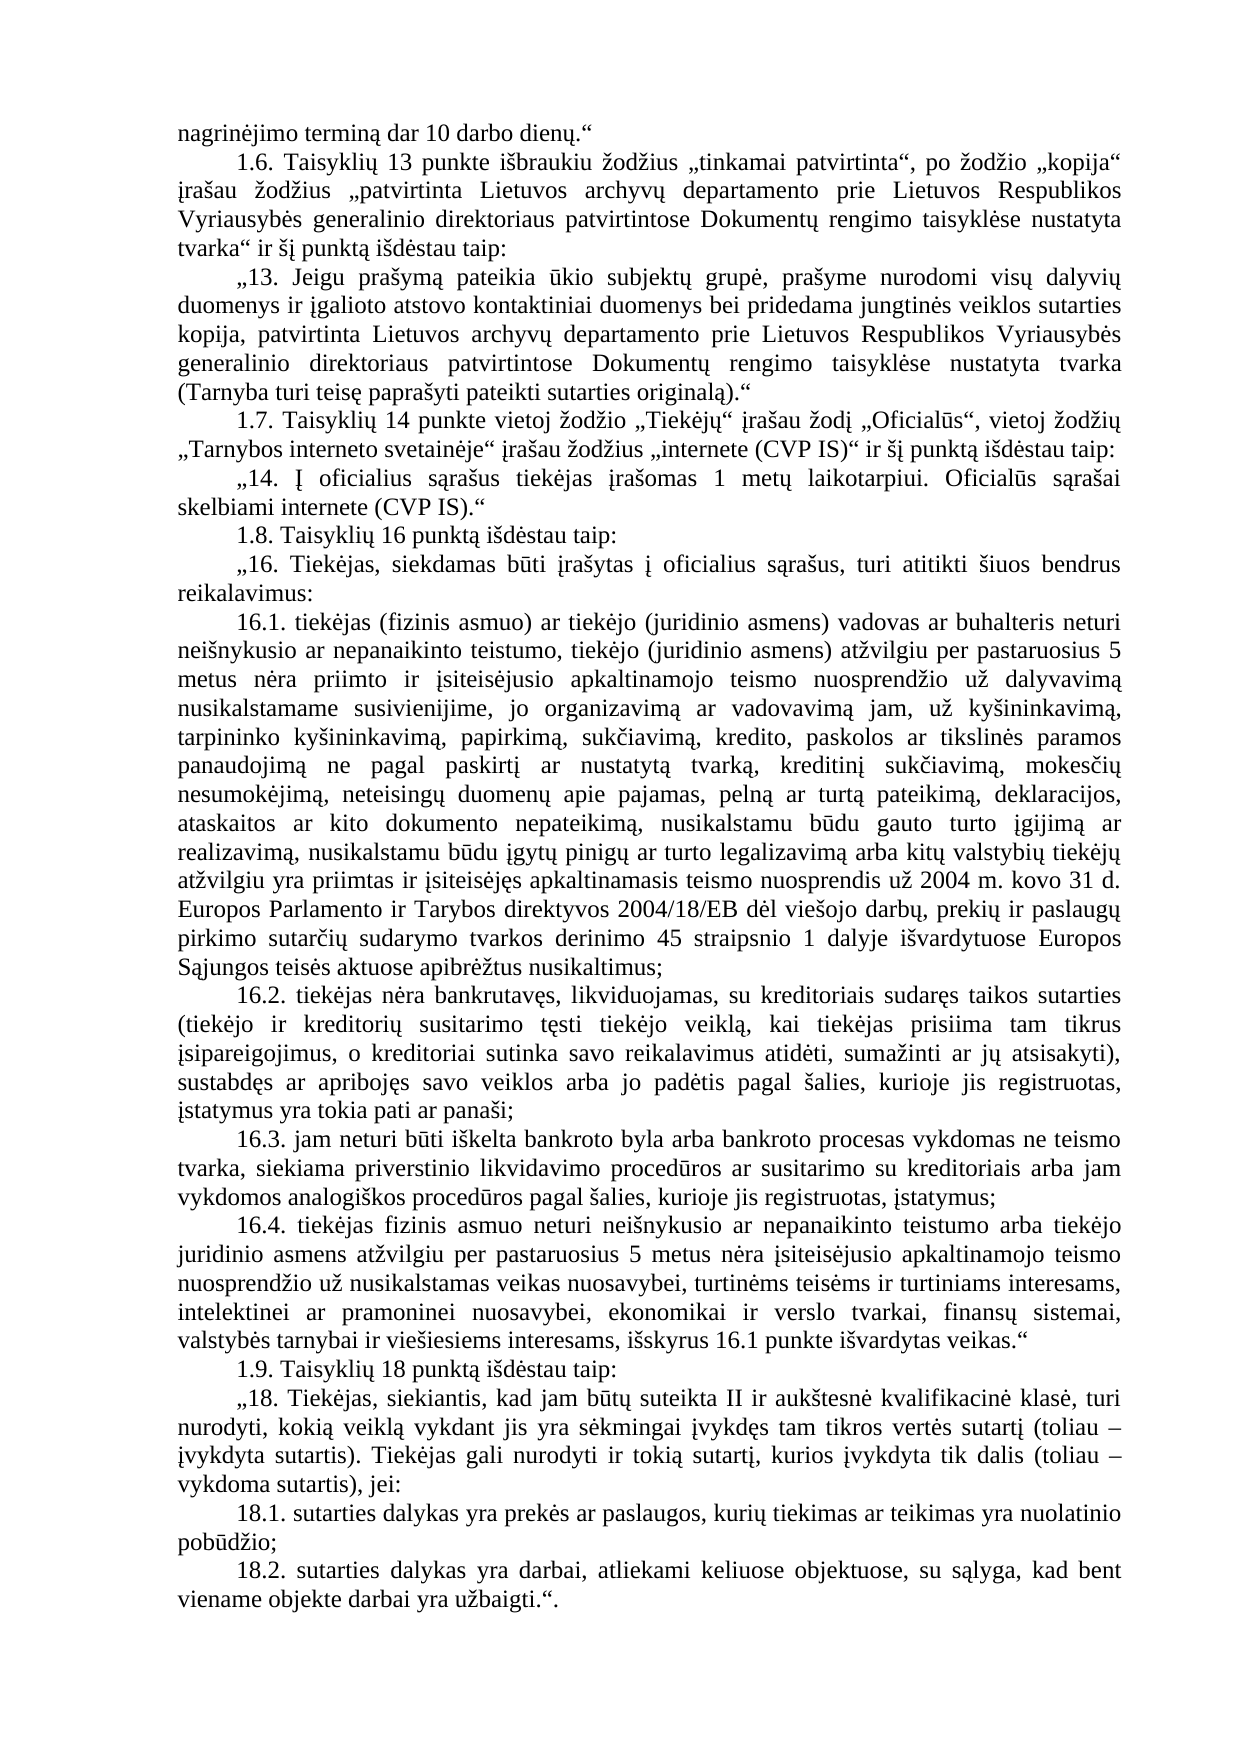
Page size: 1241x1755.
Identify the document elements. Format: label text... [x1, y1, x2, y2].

text 16.4. tiekėjas fizinis asmuo neturi neišnykusio ar nepanaikinto teistumo arba tiekėjo juridinio asmens atžvilgiu per pastaruosius 5 metus nėra įsiteisėjusio apkaltinamojo teismo nuosprendžio už nusikalstamas veikas nuosavybei, turtinėms teisėms ir turtiniams interesams, intelektinei ar pramoninei nuosavybei, ekonomikai ir verslo tvarkai, finansų sistemai, valstybės tarnybai ir viešiesiems interesams, išskyrus 16.1 punkte išvardytas veikas.“ [177, 1211, 1122, 1354]
text nagrinėjimo terminą dar 10 darbo dienų.“ [177, 118, 1122, 147]
text 16.2. tiekėjas nėra bankrutavęs, likviduojamas, su kreditoriais sudaręs taikos sutarties (tiekėjo ir kreditorių susitarimo tęsti tiekėjo veiklą, kai tiekėjas prisiima tam tikrus įsipareigojimus, o kreditoriai sutinka savo reikalavimus atidėti, sumažinti ar jų atsisakyti), sustabdęs ar apribojęs savo veiklos arba jo padėtis pagal šalies, kurioje jis registruotas, įstatymus yra tokia pati ar panaši; [177, 981, 1122, 1124]
text 16.1. tiekėjas (fizinis asmuo) ar tiekėjo (juridinio asmens) vadovas ar buhalteris neturi neišnykusio ar nepanaikinto teistumo, tiekėjo (juridinio asmens) atžvilgiu per pastaruosius 5 metus nėra priimto ir įsiteisėjusio apkaltinamojo teismo nuosprendžio už dalyvavimą nusikalstamame susivienijime, jo organizavimą ar vadovavimą jam, už kyšininkavimą, tarpininko kyšininkavimą, papirkimą, sukčiavimą, kredito, paskolos ar tikslinės paramos panaudojimą ne pagal paskirtį ar nustatytą tvarką, kreditinį sukčiavimą, mokesčių nesumokėjimą, neteisingų duomenų apie pajamas, pelną ar turtą pateikimą, deklaracijos, ataskaitos ar kito dokumento nepateikimą, nusikalstamu būdu gauto turto įgijimą ar realizavimą, nusikalstamu būdu įgytų pinigų ar turto legalizavimą arba kitų valstybių tiekėjų atžvilgiu yra priimtas ir įsiteisėjęs apkaltinamasis teismo nuosprendis už 2004 m. kovo 31 d. Europos Parlamento ir Tarybos direktyvos 2004/18/EB dėl viešojo darbų, prekių ir paslaugų pirkimo sutarčių sudarymo tvarkos derinimo 45 straipsnio 1 dalyje išvardytuose Europos Sąjungos teisės aktuose apibrėžtus nusikaltimus; [177, 607, 1122, 981]
text „18. Tiekėjas, siekiantis, kad jam būtų suteikta II ir aukštesnė kvalifikacinė klasė, turi nurodyti, kokią veiklą vykdant jis yra sėkmingai įvykdęs tam tikros vertės sutartį (toliau – įvykdyta sutartis). Tiekėjas gali nurodyti ir tokią sutartį, kurios įvykdyta tik dalis (toliau – vykdoma sutartis), jei: [177, 1383, 1122, 1498]
text 1.6. Taisyklių 13 punkte išbraukiu žodžius „tinkamai patvirtinta“, po žodžio „kopija“ įrašau žodžius „patvirtinta Lietuvos archyvų departamento prie Lietuvos Respublikos Vyriausybės generalinio direktoriaus patvirtintose Dokumentų rengimo taisyklėse nustatyta tvarka“ ir šį punktą išdėstau taip: [177, 147, 1122, 262]
text 18.2. sutarties dalykas yra darbai, atliekami keliuose objektuose, su sąlyga, kad bent viename objekte darbai yra užbaigti.“. [177, 1556, 1122, 1613]
text 1.8. Taisyklių 16 punktą išdėstau taip: [177, 521, 1122, 549]
text 1.7. Taisyklių 14 punkte vietoj žodžio „Tiekėjų“ įrašau žodį „Oficialūs“, vietoj žodžių „Tarnybos interneto svetainėje“ įrašau žodžius „internete (CVP IS)“ ir šį punktą išdėstau taip: [177, 406, 1122, 463]
text „13. Jeigu prašymą pateikia ūkio subjektų grupė, prašyme nurodomi visų dalyvių duomenys ir įgalioto atstovo kontaktiniai duomenys bei pridedama jungtinės veiklos sutarties kopija, patvirtinta Lietuvos archyvų departamento prie Lietuvos Respublikos Vyriausybės generalinio direktoriaus patvirtintose Dokumentų rengimo taisyklėse nustatyta tvarka (Tarnyba turi teisę paprašyti pateikti sutarties originalą).“ [177, 262, 1122, 406]
text 16.3. jam neturi būti iškelta bankroto byla arba bankroto procesas vykdomas ne teismo tvarka, siekiama priverstinio likvidavimo procedūros ar susitarimo su kreditoriais arba jam vykdomos analogiškos procedūros pagal šalies, kurioje jis registruotas, įstatymus; [177, 1124, 1122, 1211]
text „14. Į oficialius sąrašus tiekėjas įrašomas 1 metų laikotarpiui. Oficialūs sąrašai skelbiami internete (CVP IS).“ [177, 463, 1122, 521]
text 18.1. sutarties dalykas yra prekės ar paslaugos, kurių tiekimas ar teikimas yra nuolatinio pobūdžio; [177, 1498, 1122, 1556]
text „16. Tiekėjas, siekdamas būti įrašytas į oficialius sąrašus, turi atitikti šiuos bendrus reikalavimus: [177, 549, 1122, 607]
text 1.9. Taisyklių 18 punktą išdėstau taip: [177, 1354, 1122, 1383]
